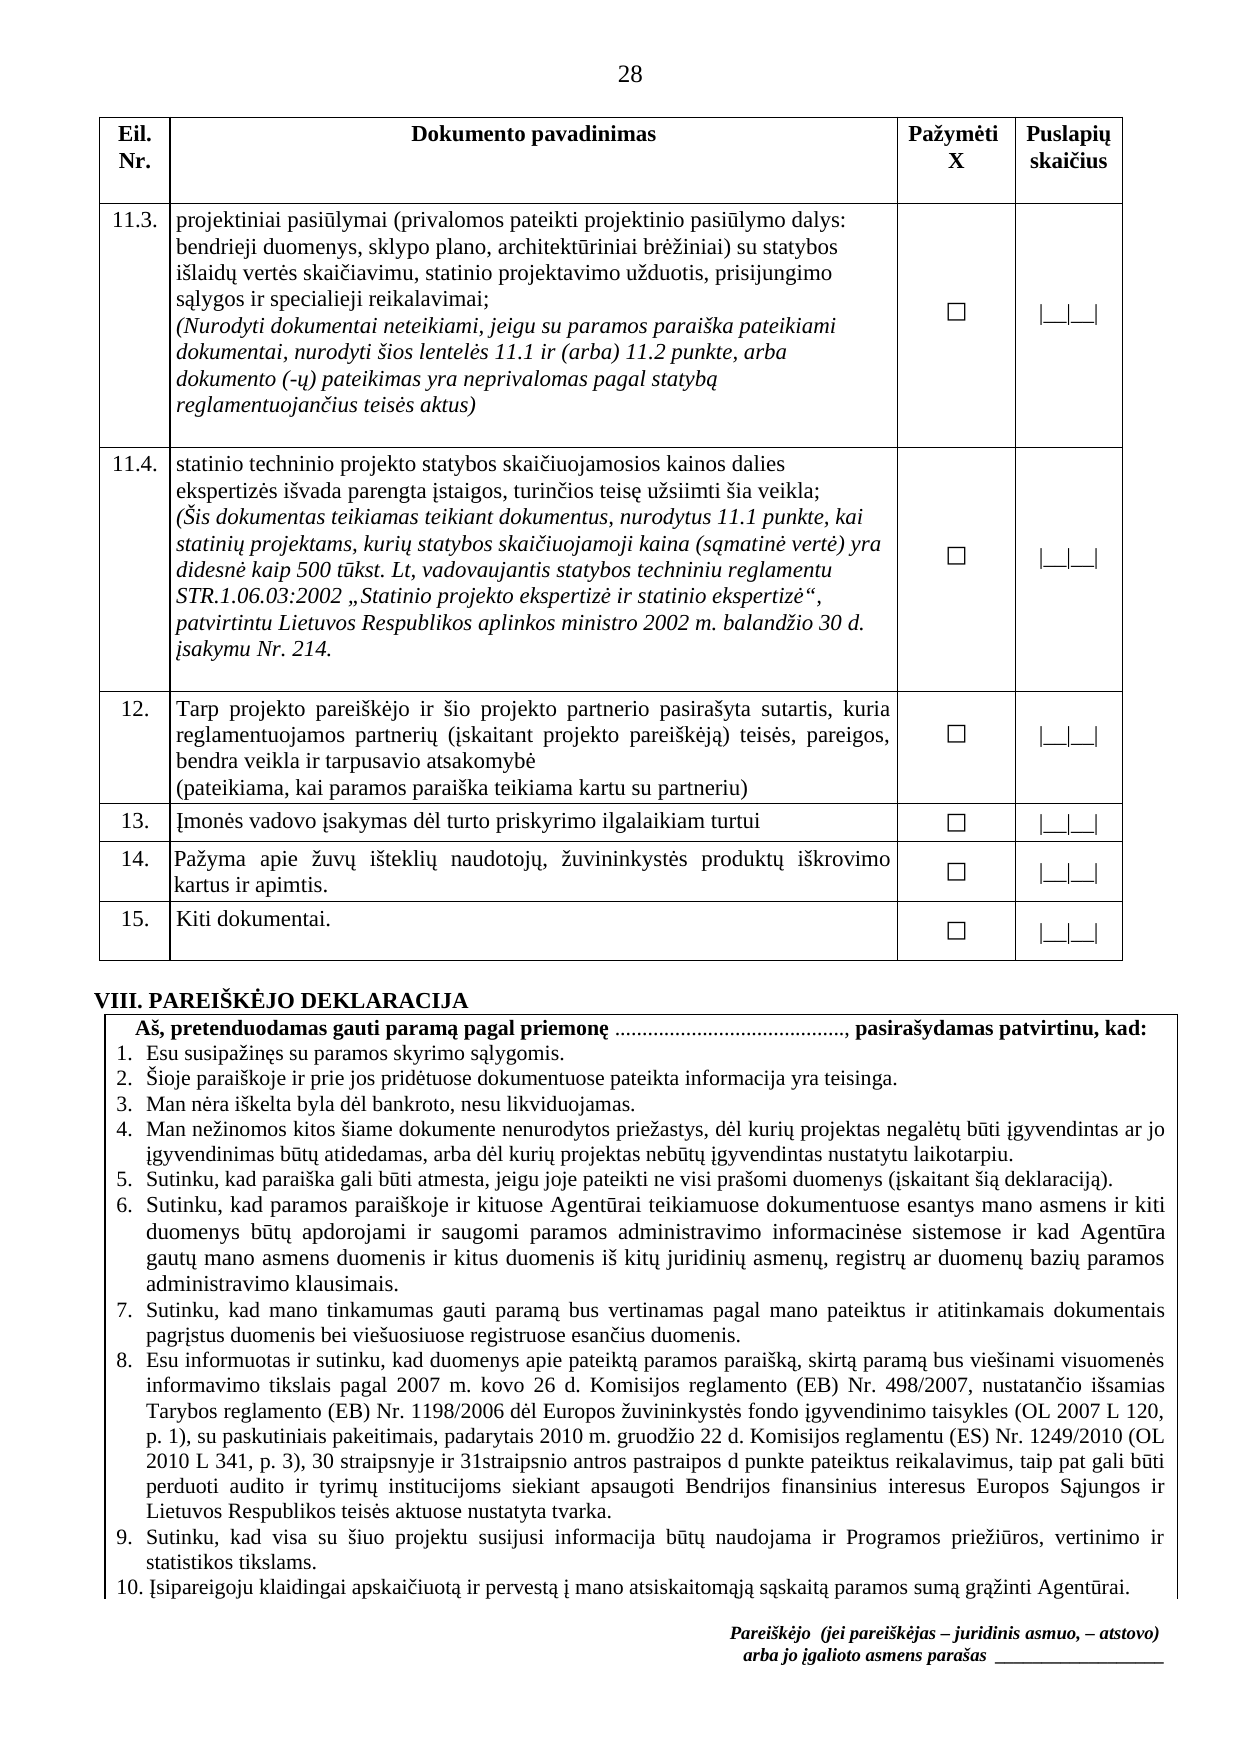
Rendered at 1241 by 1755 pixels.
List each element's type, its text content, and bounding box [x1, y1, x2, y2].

table_cell |__|__| [1016, 902, 1122, 960]
table_cell |__|__| [1016, 842, 1122, 901]
table_cell 11.4. [100, 448, 169, 691]
table_cell Įmonės vadovo įsakymas dėl turto priskyrimo ilgalaikiam turtui [171, 804, 897, 841]
table_cell 15. [100, 902, 169, 960]
table_header Aš, pretenduodamas gauti paramą pagal priemonę .........................................., pasirašydamas patvirtinu, kad: 1. Esu susipažinęs su paramos skyrimo sąlygomis. 2. Šioje paraiškoje ir prie jos pridėtuose dokumentuose pateikta informacija yra teisinga. 3. Man nėra iškelta byla dėl bankroto, nesu likviduojamas. 4. Man nežinomos kitos šiame dokumente nenurodytos priežastys, dėl kurių projektas negalėtų būti įgyvendintas ar jo įgyvendinimas būtų atidedamas, arba dėl kurių projektas nebūtų įgyvendintas nustatytu laikotarpiu. 5. Sutinku, kad paraiška gali būti atmesta, jeigu joje pateikti ne visi prašomi duomenys (įskaitant šią deklaraciją). 6. Sutinku, kad paramos paraiškoje ir kituose Agentūrai teikiamuose dokumentuose esantys mano asmens ir kiti duomenys būtų apdorojami ir saugomi paramos administravimo informacinėse sistemose ir kad Agentūra gautų mano asmens duomenis ir kitus duomenis iš kitų juridinių asmenų, registrų ar duomenų bazių paramos administravimo klausimais. 7. Sutinku, kad mano tinkamumas gauti paramą bus vertinamas pagal mano pateiktus ir atitinkamais dokumentais pagrįstus duomenis bei viešuosiuose registruose esančius duomenis. 8. Esu informuotas ir sutinku, kad duomenys apie pateiktą paramos paraišką, skirtą paramą bus viešinami visuomenės informavimo tikslais pagal 2007 m. kovo 26 d. Komisijos reglamento (EB) Nr. 498/2007, nustatančio išsamias Tarybos reglamento (EB) Nr. 1198/2006 dėl Europos žuvininkystės fondo įgyvendinimo taisykles (OL 2007 L 120, p. 1), su paskutiniais pakeitimais, padarytais 2010 m. gruodžio 22 d. Komisijos reglamentu (ES) Nr. 1249/2010 (OL 2010 L 341, p. 3), 30 straipsnyje ir 31straipsnio antros pastraipos d punkte pateiktus reikalavimus, taip pat gali būti perduoti audito ir tyrimų institucijoms siekiant apsaugoti Bendrijos finansinius interesus Europos Sąjungos ir Lietuvos Respublikos teisės aktuose nustatyta tvarka. 9. Sutinku, kad visa su šiuo projektu susijusi informacija būtų naudojama ir Programos priežiūros, vertinimo ir statistikos tikslams. 10. Įsipareigoju klaidingai apskaičiuotą ir pervestą į mano atsiskaitomąją sąskaitą paramos sumą grąžinti Agentūrai. [106, 1015, 1177, 1599]
table_cell 11.3. [100, 204, 169, 447]
table_cell ⬜ [898, 842, 1015, 901]
table_cell ⬜ [898, 804, 1015, 841]
table_cell 14. [100, 842, 169, 901]
table_cell |__|__| [1016, 804, 1122, 841]
table_cell |__|__| [1016, 448, 1122, 691]
table_cell projektiniai pasiūlymai (privalomos pateikti projektinio pasiūlymo dalys: bendrieji duomenys, sklypo plano, architektūriniai brėžiniai) su statybos išlaidų vertės skaičiavimu, statinio projektavimo užduotis, prisijungimo sąlygos ir specialieji reikalavimai; (Nurodyti dokumentai neteikiami, jeigu su paramos paraiška pateikiami dokumentai, nurodyti šios lentelės 11.1 ir (arba) 11.2 punkte, arba dokumento (-ų) pateikimas yra neprivalomas pagal statybą reglamentuojančius teisės aktus) [171, 204, 897, 447]
table_header Pažymėti X [898, 118, 1015, 202]
table_cell statinio techninio projekto statybos skaičiuojamosios kainos dalies ekspertizės išvada parengta įstaigos, turinčios teisę užsiimti šia veikla; (Šis dokumentas teikiamas teikiant dokumentus, nurodytus 11.1 punkte, kai statinių projektams, kurių statybos skaičiuojamoji kaina (sąmatinė vertė) yra didesnė kaip 500 tūkst. Lt, vadovaujantis statybos techniniu reglamentu STR.1.06.03:2002 „Statinio projekto ekspertizė ir statinio ekspertizė“, patvirtintu Lietuvos Respublikos aplinkos ministro 2002 m. balandžio 30 d. įsakymu Nr. 214. [171, 448, 897, 691]
table_header Dokumento pavadinimas [171, 118, 897, 202]
table_cell |__|__| [1016, 204, 1122, 447]
table_cell Pažyma apie žuvų išteklių naudotojų, žuvininkystės produktų iškrovimo kartus ir apimtis. [171, 842, 897, 901]
table_cell 12. [100, 692, 169, 803]
table_header Puslapių skaičius [1016, 118, 1122, 202]
table_cell Tarp projekto pareiškėjo ir šio projekto partnerio pasirašyta sutartis, kuria reglamentuojamos partnerių (įskaitant projekto pareiškėją) teisės, pareigos, bendra veikla ir tarpusavio atsakomybė (pateikiama, kai paramos paraiška teikiama kartu su partneriu) [171, 692, 897, 803]
table_cell ⬜ [898, 902, 1015, 960]
table_cell |__|__| [1016, 692, 1122, 803]
table_header Eil. Nr. [100, 118, 169, 202]
table_cell Kiti dokumentai. [171, 902, 897, 960]
text VIII. PAREIŠKĖJO DEKLARACIJA [94, 988, 1167, 1014]
table_cell ⬜ [898, 448, 1015, 691]
table_cell ⬜ [898, 204, 1015, 447]
table_cell ⬜ [898, 692, 1015, 803]
table_cell 13. [100, 804, 169, 841]
